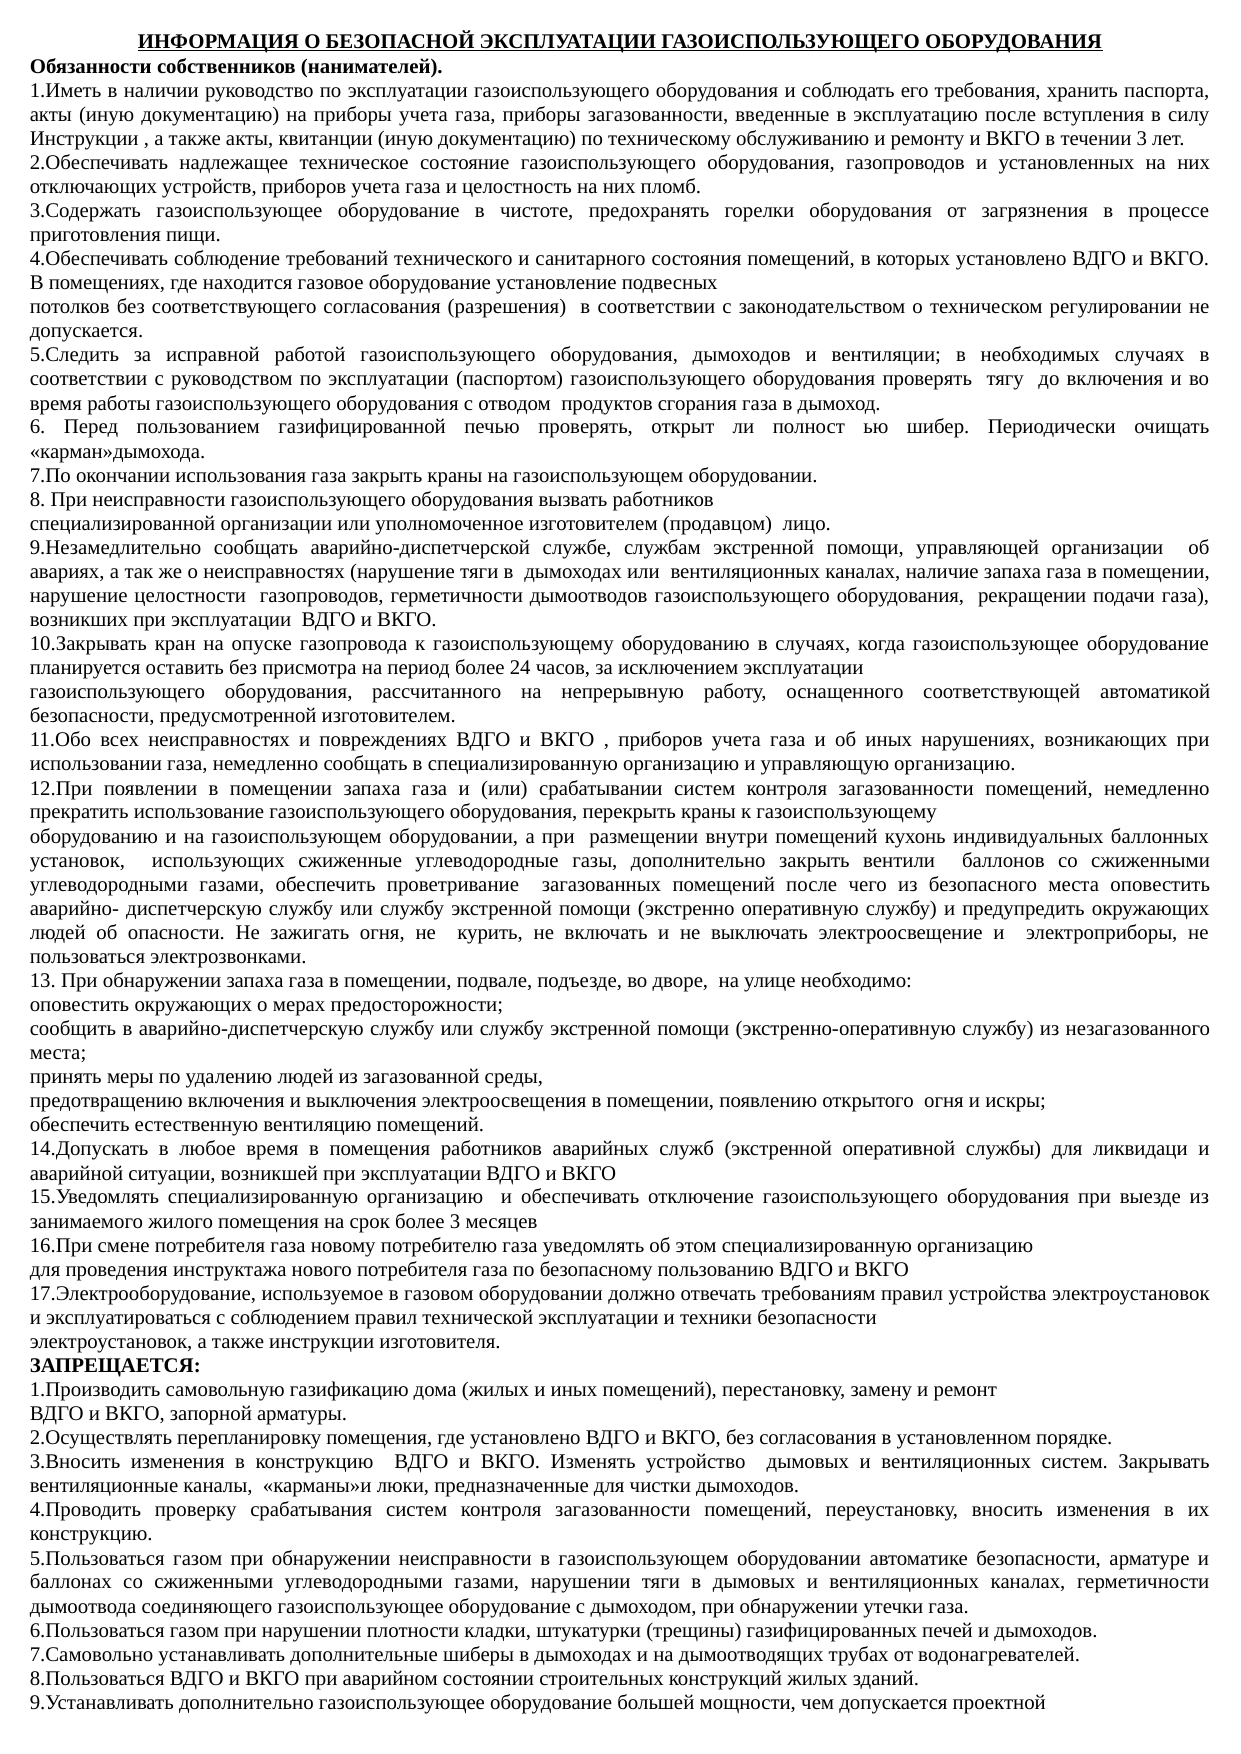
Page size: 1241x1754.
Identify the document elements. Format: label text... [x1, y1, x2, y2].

text 3.Содержать газоиспользующее оборудование в чистоте, предохранять горелки оборудования от загрязнения в процессе приготовления пищи. [29, 198, 1211, 246]
text 15.Уведомлять специализированную организацию и обеспечивать отключение газоиспользующего оборудования при выезде из занимаемого жилого помещения на срок более 3 месяцев [29, 1184, 1211, 1233]
text Обязанности собственников (нанимателей). [29, 53, 1211, 78]
text для проведения инструктажа нового потребителя газа по безопасному пользованию ВДГО и ВКГО [29, 1257, 1211, 1281]
text 3.Вносить изменения в конструкцию ВДГО и ВКГО. Изменять устройство дымовых и вентиляционных систем. Закрывать вентиляционные каналы, «карманы»и люки, предназначенные для чистки дымоходов. [29, 1449, 1211, 1497]
text 4.Обеспечивать соблюдение требований технического и санитарного состояния помещений, в которых установлено ВДГО и ВКГО. В помещениях, где находится газовое оборудование установление подвесных [29, 246, 1211, 294]
text оборудованию и на газоиспользующем оборудовании, а при размещении внутри помещений кухонь индивидуальных баллонных установок, использующих сжиженные углеводородные газы, дополнительно закрыть вентили баллонов со сжиженными углеводородными газами, обеспечить проветривание загазованных помещений после чего из безопасного места оповестить аварийно- диспетчерскую службу или службу экстренной помощи (экстренно оперативную службу) и предупредить окружающих людей об опасности. Не зажигать огня, не курить, не включать и не выключать электроосвещение и электроприборы, не пользоваться электрозвонками. [29, 823, 1211, 968]
text оповестить окружающих о мерах предосторожности; [29, 992, 1211, 1016]
text 8. При неисправности газоиспользующего оборудования вызвать работников [29, 487, 1211, 511]
text 14.Допускать в любое время в помещения работников аварийных служб (экстренной оперативной службы) для ликвидаци и аварийной ситуации, возникшей при эксплуатации ВДГО и ВКГО [29, 1136, 1211, 1184]
text 7.Самовольно устанавливать дополнительные шиберы в дымоходах и на дымоотводящих трубах от водонагревателей. [29, 1642, 1211, 1666]
text потолков без соответствующего согласования (разрешения) в соответствии с законодательством о техническом регулировании не допускается. [29, 294, 1211, 342]
text ИНФОРМАЦИЯ О БЕЗОПАСНОЙ ЭКСПЛУАТАЦИИ ГАЗОИСПОЛЬЗУЮЩЕГО ОБОРУДОВАНИЯ [29, 29, 1211, 53]
text 5.Пользоваться газом при обнаружении неисправности в газоиспользующем оборудовании автоматике безопасности, арматуре и баллонах со сжиженными углеводородными газами, нарушении тяги в дымовых и вентиляционных каналах, герметичности дымоотвода соединяющего газоиспользующее оборудование с дымоходом, при обнаружении утечки газа. [29, 1545, 1211, 1618]
text 6. Перед пользованием газифицированной печью проверять, открыт ли полност ью шибер. Периодически очищать «карман»дымохода. [29, 414, 1211, 463]
text ВДГО и ВКГО, запорной арматуры. [29, 1401, 1211, 1425]
text 4.Проводить проверку срабатывания систем контроля загазованности помещений, переустановку, вносить изменения в их конструкцию. [29, 1497, 1211, 1545]
text 6.Пользоваться газом при нарушении плотности кладки, штукатурки (трещины) газифицированных печей и дымоходов. [29, 1618, 1211, 1642]
text 17.Электрооборудование, используемое в газовом оборудовании должно отвечать требованиям правил устройства электроустановок и эксплуатироваться с соблюдением правил технической эксплуатации и техники безопасности [29, 1281, 1211, 1329]
text 13. При обнаружении запаха газа в помещении, подвале, подъезде, во дворе, на улице необходимо: [29, 968, 1211, 992]
text 2.Осуществлять перепланировку помещения, где установлено ВДГО и ВКГО, без согласования в установленном порядке. [29, 1425, 1211, 1449]
text 11.Обо всех неисправностях и повреждениях ВДГО и ВКГО , приборов учета газа и об иных нарушениях, возникающих при использовании газа, немедленно сообщать в специализированную организацию и управляющую организацию. [29, 727, 1211, 775]
text 16.При смене потребителя газа новому потребителю газа уведомлять об этом специализированную организацию [29, 1233, 1211, 1257]
text 5.Следить за исправной работой газоиспользующего оборудования, дымоходов и вентиляции; в необходимых случаях в соответствии с руководством по эксплуатации (паспортом) газоиспользующего оборудования проверять тягу до включения и во время работы газоиспользующего оборудования с отводом продуктов сгорания газа в дымоход. [29, 342, 1211, 414]
text 8.Пользоваться ВДГО и ВКГО при аварийном состоянии строительных конструкций жилых зданий. [29, 1666, 1211, 1690]
text 9.Устанавливать дополнительно газоиспользующее оборудование большей мощности, чем допускается проектной [29, 1690, 1211, 1714]
text предотвращению включения и выключения электроосвещения в помещении, появлению открытого огня и искры; [29, 1088, 1211, 1112]
text электроустановок, а также инструкции изготовителя. [29, 1329, 1211, 1353]
text специализированной организации или уполномоченное изготовителем (продавцом) лицо. [29, 511, 1211, 535]
text 2.Обеспечивать надлежащее техническое состояние газоиспользующего оборудования, газопроводов и установленных на них отключающих устройств, приборов учета газа и целостность на них пломб. [29, 150, 1211, 198]
text 9.Незамедлительно сообщать аварийно-диспетчерской службе, службам экстренной помощи, управляющей организации об авариях, а так же о неисправностях (нарушение тяги в дымоходах или вентиляционных каналах, наличие запаха газа в помещении, нарушение целостности газопроводов, герметичности дымоотводов газоиспользующего оборудования, рекращении подачи газа), возникших при эксплуатации ВДГО и ВКГО. [29, 535, 1211, 631]
text 1.Производить самовольную газификацию дома (жилых и иных помещений), перестановку, замену и ремонт [29, 1377, 1211, 1401]
text 1.Иметь в наличии руководство по эксплуатации газоиспользующего оборудования и соблюдать его требования, хранить паспорта, акты (иную документацию) на приборы учета газа, приборы загазованности, введенные в эксплуатацию после вступления в силу Инструкции , а также акты, квитанции (иную документацию) по техническому обслуживанию и ремонту и ВКГО в течении 3 лет. [29, 78, 1211, 150]
text сообщить в аварийно-диспетчерскую службу или службу экстренной помощи (экстренно-оперативную службу) из незагазованного места; [29, 1016, 1211, 1064]
text 12.При появлении в помещении запаха газа и (или) срабатывании систем контроля загазованности помещений, немедленно прекратить использование газоиспользующего оборудования, перекрыть краны к газоиспользующему [29, 775, 1211, 823]
text газоиспользующего оборудования, рассчитанного на непрерывную работу, оснащенного соответствующей автоматикой безопасности, предусмотренной изготовителем. [29, 679, 1211, 727]
text 7.По окончании использования газа закрыть краны на газоиспользующем оборудовании. [29, 463, 1211, 487]
text 10.Закрывать кран на опуске газопровода к газоиспользующему оборудованию в случаях, когда газоиспользующее оборудование планируется оставить без присмотра на период более 24 часов, за исключением эксплуатации [29, 631, 1211, 679]
text ЗАПРЕЩАЕТСЯ: [29, 1353, 1211, 1377]
text обеспечить естественную вентиляцию помещений. [29, 1112, 1211, 1136]
text принять меры по удалению людей из загазованной среды, [29, 1064, 1211, 1088]
